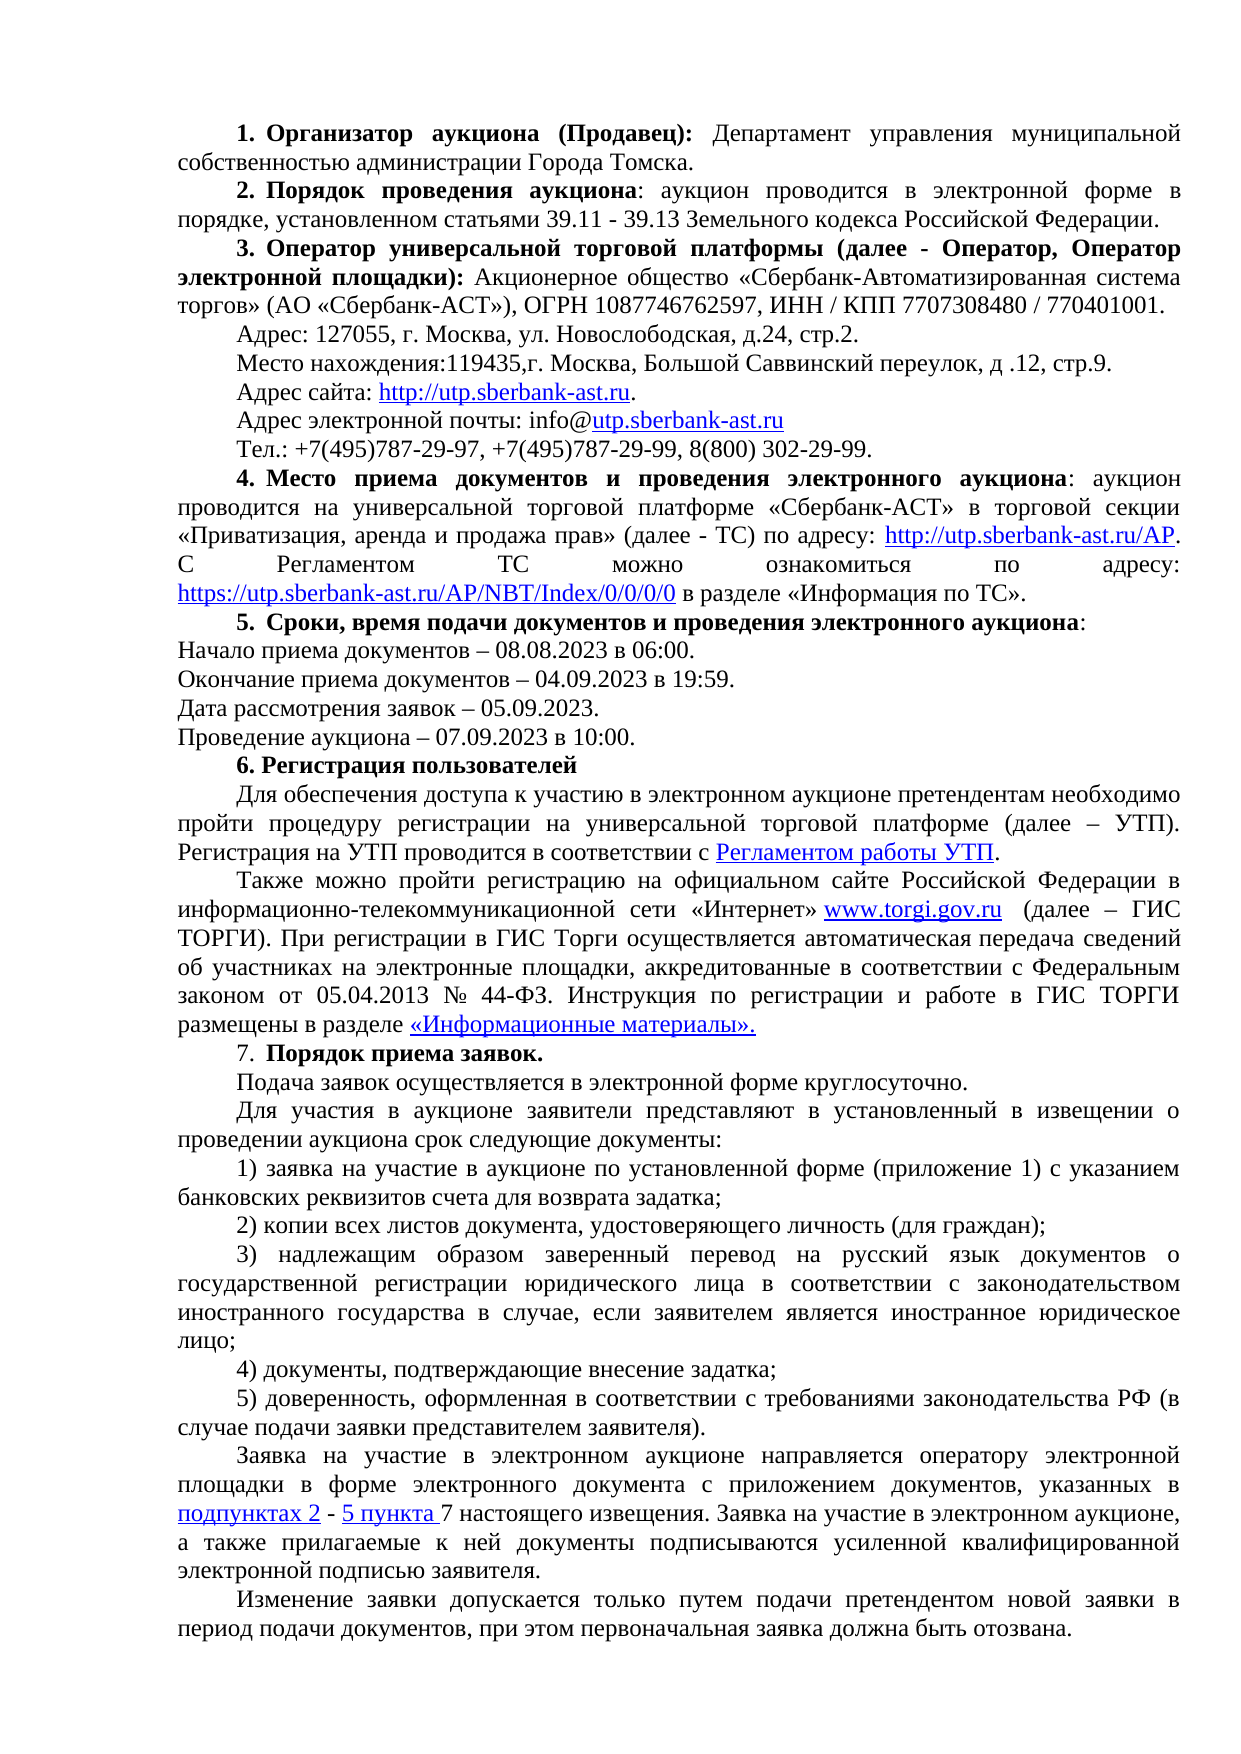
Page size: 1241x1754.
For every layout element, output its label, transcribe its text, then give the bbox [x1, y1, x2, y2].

text Для участия в аукционе заявители представляют в установленный в извещении о проведении аукциона срок следующие документы: [177, 1096, 1181, 1153]
list заявка на участие в аукционе по установленной форме (приложение 1) с указанием банковских реквизитов счета для возврата задатка; [177, 1153, 1181, 1211]
text 4) документы, подтверждающие внесение задатка; [177, 1354, 1181, 1383]
text Тел.: +7(495)787-29-97, +7(495)787-29-99, 8(800) 302-29-99. [177, 434, 1181, 463]
list Сроки, время подачи документов и проведения электронного аукциона: [177, 607, 1181, 636]
text Адрес сайта: http://utp.sberbank-ast.ru. [177, 377, 1181, 406]
text Для обеспечения доступа к участию в электронном аукционе претендентам необходимо пройти процедуру регистрации на универсальной торговой платформе (далее – УТП). Регистрация на УТП проводится в соответствии с Регламентом работы УТП. [177, 779, 1181, 866]
text Начало приема документов – 08.08.2023 в 06:00. [177, 636, 1181, 664]
text Также можно пройти регистрацию на официальном сайте Российской Федерации в информационно-телекоммуникационной сети «Интернет» www.torgi.gov.ru (далее – ГИС ТОРГИ). При регистрации в ГИС Торги осуществляется автоматическая передача сведений об участниках на электронные площадки, аккредитованные в соответствии с Федеральным законом от 05.04.2013 № 44-ФЗ. Инструкция по регистрации и работе в ГИС ТОРГИ размещены в разделе «Информационные материалы». [177, 866, 1181, 1038]
text Дата рассмотрения заявок – 05.09.2023. [177, 693, 1181, 722]
list Порядок приема заявок. [236, 1038, 1181, 1067]
text 5) доверенность, оформленная в соответствии с требованиями законодательства РФ (в случае подачи заявки представителем заявителя). [177, 1383, 1181, 1441]
list Место приема документов и проведения электронного аукциона: аукцион проводится на универсальной торговой платформе «Сбербанк-АСТ» в торговой секции «Приватизация, аренда и продажа прав» (далее - ТС) по адресу: http://utp.sberbank-ast.ru/AP. С Регламентом ТС можно ознакомиться по адресу: https://utp.sberbank-ast.ru/AP/NBT/Index/0/0/0/0 в разделе «Информация по ТС». [177, 463, 1181, 607]
text Адрес: 127055, г. Москва, ул. Новослободская, д.24, стр.2. [177, 319, 1181, 348]
text Подача заявок осуществляется в электронной форме круглосуточно. [177, 1067, 1181, 1096]
text Изменение заявки допускается только путем подачи претендентом новой заявки в период подачи документов, при этом первоначальная заявка должна быть отозвана. [177, 1584, 1181, 1642]
text Окончание приема документов – 04.09.2023 в 19:59. [177, 664, 1181, 693]
text Адрес электронной почты: info@utp.sberbank-ast.ru [177, 406, 1181, 434]
text Заявка на участие в электронном аукционе направляется оператору электронной площадки в форме электронного документа с приложением документов, указанных в подпунктах 2 - 5 пункта 7 настоящего извещения. Заявка на участие в электронном аукционе, а также прилагаемые к ней документы подписываются усиленной квалифицированной электронной подписью заявителя. [177, 1441, 1181, 1584]
text 6. Регистрация пользователей [177, 751, 1181, 779]
list Порядок проведения аукциона: аукцион проводится в электронной форме в порядке, установленном статьями 39.11 - 39.13 Земельного кодекса Российской Федерации. [177, 176, 1181, 233]
list Организатор аукциона (Продавец): Департамент управления муниципальной собственностью администрации Города Томска. [177, 118, 1181, 176]
text 2) копии всех листов документа, удостоверяющего личность (для граждан); [177, 1211, 1181, 1239]
text Место нахождения:119435,г. Москва, Большой Саввинский переулок, д .12, стр.9. [177, 348, 1181, 377]
text Проведение аукциона – 07.09.2023 в 10:00. [177, 722, 1181, 751]
text 3) надлежащим образом заверенный перевод на русский язык документов о государственной регистрации юридического лица в соответствии с законодательством иностранного государства в случае, если заявителем является иностранное юридическое лицо; [177, 1239, 1181, 1354]
list Оператор универсальной торговой платформы (далее - Оператор, Оператор электронной площадки): Акционерное общество «Сбербанк-Автоматизированная система торгов» (АО «Сбербанк-АСТ»), ОГРН 1087746762597, ИНН / КПП 7707308480 / 770401001. [177, 233, 1181, 319]
